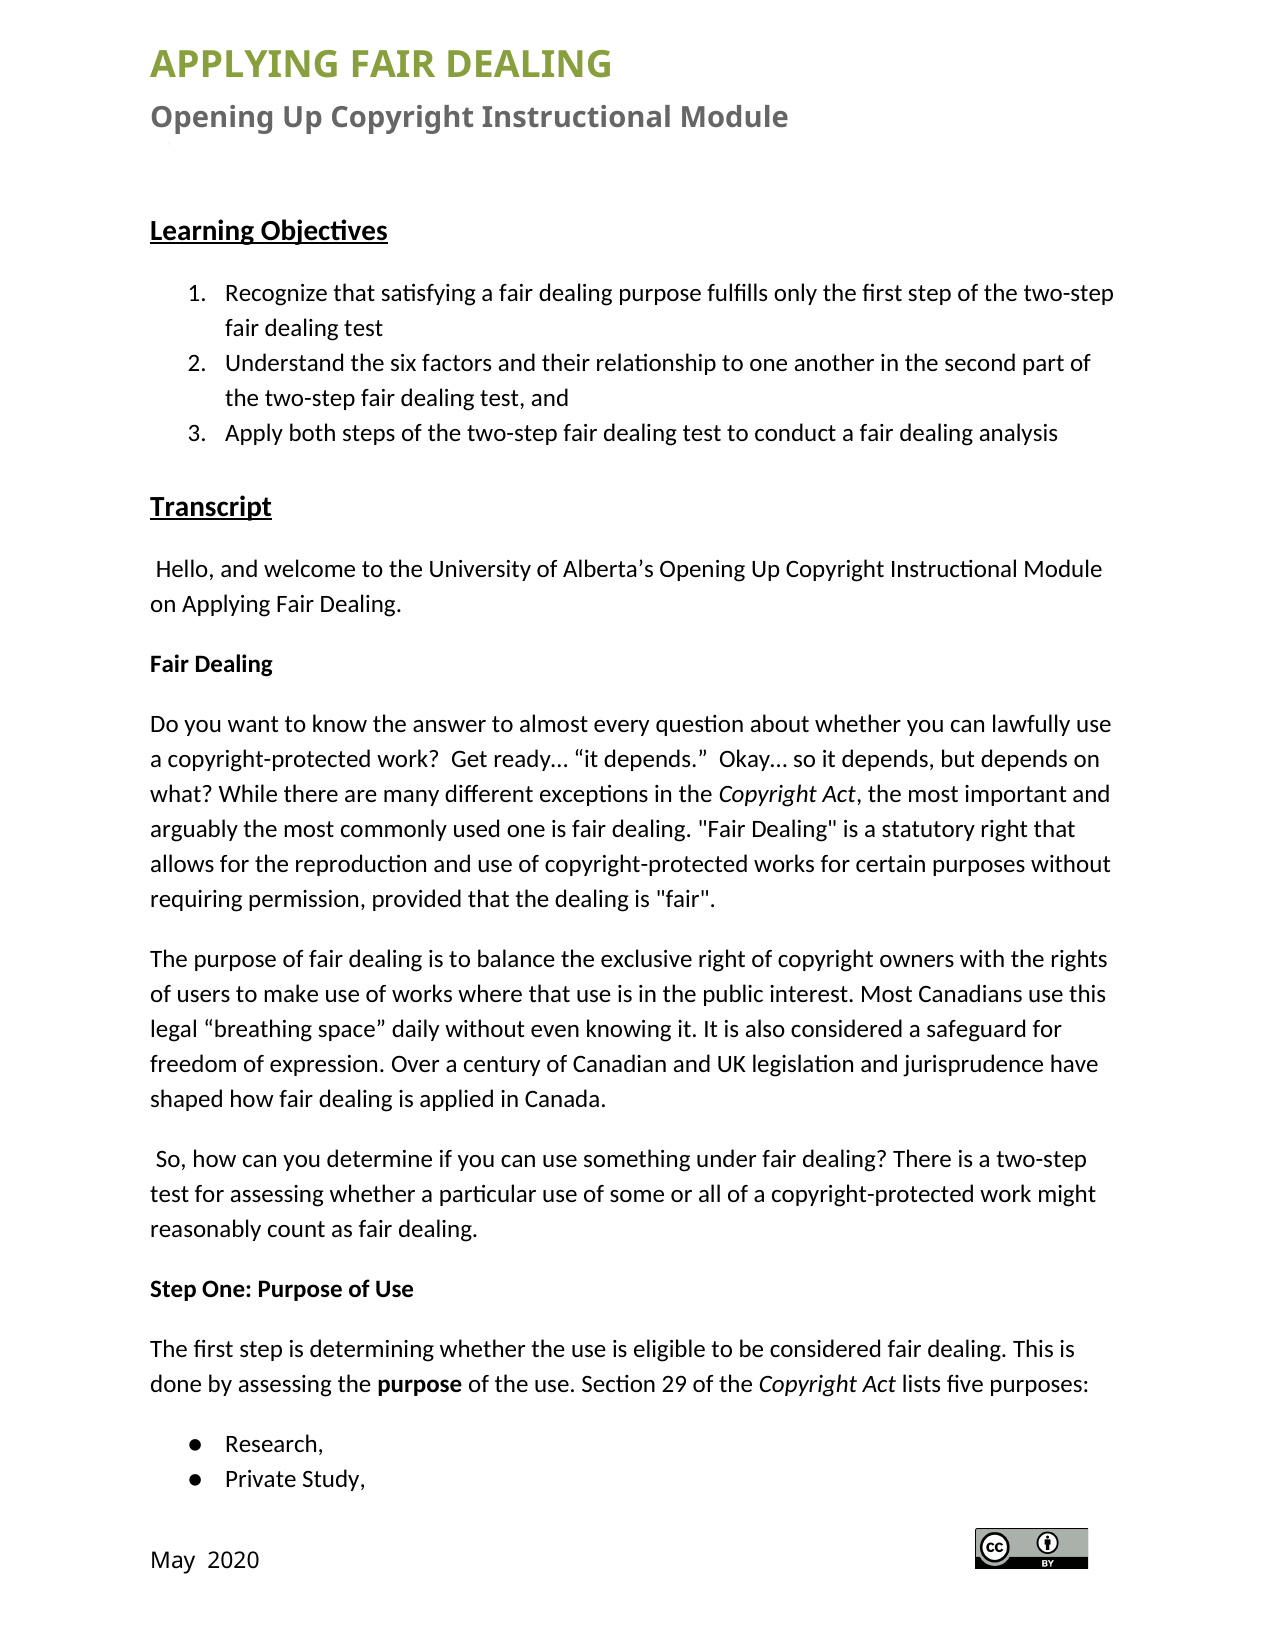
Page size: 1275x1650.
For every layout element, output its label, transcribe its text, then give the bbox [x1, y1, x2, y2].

text Do you want to know the answer to almost every question about whether you can lawfully use a copyright-protected work? Get ready… “it depends.” Okay… so it depends, but depends on what? While there are many different exceptions in the Copyright Act, the most important and arguably the most commonly used one is fair dealing. "Fair Dealing" is a statutory right that allows for the reproduction and use of copyright-protected works for certain purposes without requiring permission, provided that the dealing is "fair". [150, 708, 1125, 914]
list Private Study, [187, 1463, 1125, 1494]
text Hello, and welcome to the University of Alberta’s Opening Up Copyright Instructional Module on Applying Fair Dealing. [150, 553, 1125, 619]
text Learning Objectives [150, 212, 1125, 247]
text The purpose of fair dealing is to balance the exclusive right of copyright owners with the rights of users to make use of works where that use is in the public interest. Most Canadians use this legal “breathing space” daily without even knowing it. It is also considered a safeguard for freedom of expression. Over a century of Canadian and UK legislation and jurisprudence have shaped how fair dealing is applied in Canada. [150, 943, 1125, 1114]
text Step One: Purpose of Use [150, 1273, 1125, 1304]
text Transcript [150, 488, 1125, 523]
text So, how can you determine if you can use something under fair dealing? There is a two-step test for assessing whether a particular use of some or all of a copyright-protected work might reasonably count as fair dealing. [150, 1143, 1125, 1244]
text The first step is determining whether the use is eligible to be considered fair dealing. This is done by assessing the purpose of the use. Section 29 of the Copyright Act lists five purposes: [150, 1333, 1125, 1399]
list Apply both steps of the two-step fair dealing test to conduct a fair dealing analysis [187, 418, 1125, 483]
picture [975, 1528, 1089, 1569]
text Fair Dealing [150, 648, 1125, 679]
list Understand the six factors and their relationship to one another in the second part of the two-step fair dealing test, and [187, 348, 1125, 413]
list Recognize that satisfying a fair dealing purpose fulfills only the first step of the two-step fair dealing test [187, 278, 1125, 343]
list Research, [187, 1428, 1125, 1459]
